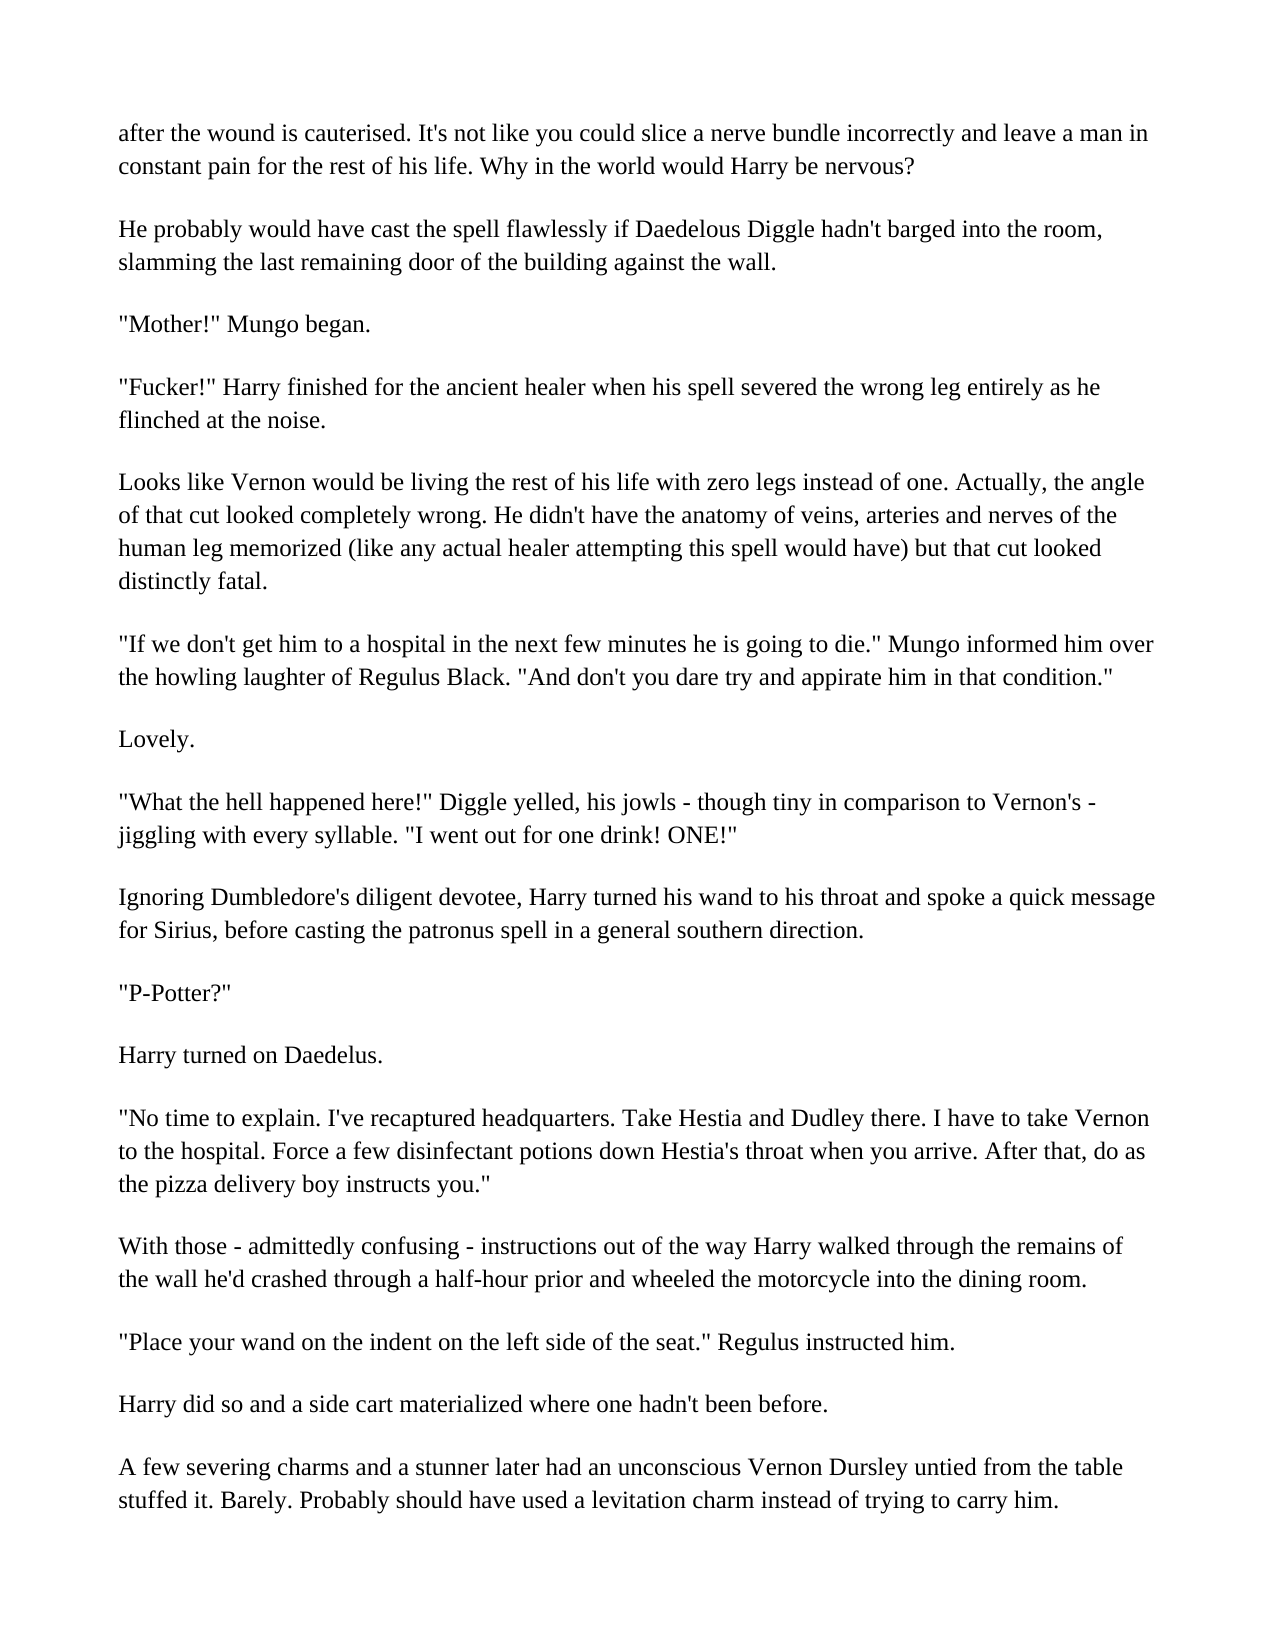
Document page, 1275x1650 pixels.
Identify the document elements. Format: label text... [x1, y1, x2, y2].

text "If we don't get him to a hospital in the next few minutes he is going to die." Mungo informed him over the howling laughter of Regulus Black. "And don't you dare try and appirate him in that condition." [118, 629, 1157, 691]
text A few severing charms and a stunner later had an unconscious Vernon Dursley untied from the table stuffed it. Barely. Probably should have used a levitation charm instead of trying to carry him. [118, 1452, 1157, 1514]
text He probably would have cast the spell flawlessly if Daedelous Diggle hadn't barged into the room, slamming the last remaining door of the building against the wall. [118, 214, 1157, 275]
text Harry did so and a side cart materialized where one hadn't been before. [118, 1389, 1157, 1418]
text "What the hell happened here!" Diggle yelled, his jowls - though tiny in comparison to Vernon's - jiggling with every syllable. "I went out for one drink! ONE!" [118, 787, 1157, 848]
text Ignoring Dumbledore's diligent devotee, Harry turned his wand to his throat and spoke a quick message for Sirius, before casting the patronus spell in a general southern direction. [118, 882, 1157, 944]
text "Place your wand on the indent on the left side of the seat." Regulus instructed him. [118, 1327, 1157, 1356]
text "P-Potter?" [118, 978, 1157, 1007]
text after the wound is cauterised. It's not like you could slice a nerve bundle incorrectly and leave a man in constant pain for the rest of his life. Why in the world would Harry be nervous? [118, 118, 1157, 180]
text "No time to explain. I've recaptured headquarters. Take Hestia and Dudley there. I have to take Vernon to the hospital. Force a few disinfectant potions down Hestia's throat when you arrive. After that, do as the pizza delivery boy instructs you." [118, 1103, 1157, 1198]
text "Fucker!" Harry finished for the ancient healer when his spell severed the wrong leg entirely as he flinched at the noise. [118, 372, 1157, 433]
text Looks like Vernon would be living the rest of his life with zero legs instead of one. Actually, the angle of that cut looked completely wrong. He didn't have the anatomy of veins, arteries and nerves of the human leg memorized (like any actual healer attempting this spell would have) but that cut looked distinctly fatal. [118, 467, 1157, 595]
text Lovely. [118, 724, 1157, 753]
text With those - admittedly confusing - instructions out of the way Harry walked through the remains of the wall he'd crashed through a half-hour prior and wheeled the motorcycle into the dining room. [118, 1231, 1157, 1293]
text Harry turned on Daedelus. [118, 1040, 1157, 1069]
text "Mother!" Mungo began. [118, 309, 1157, 338]
